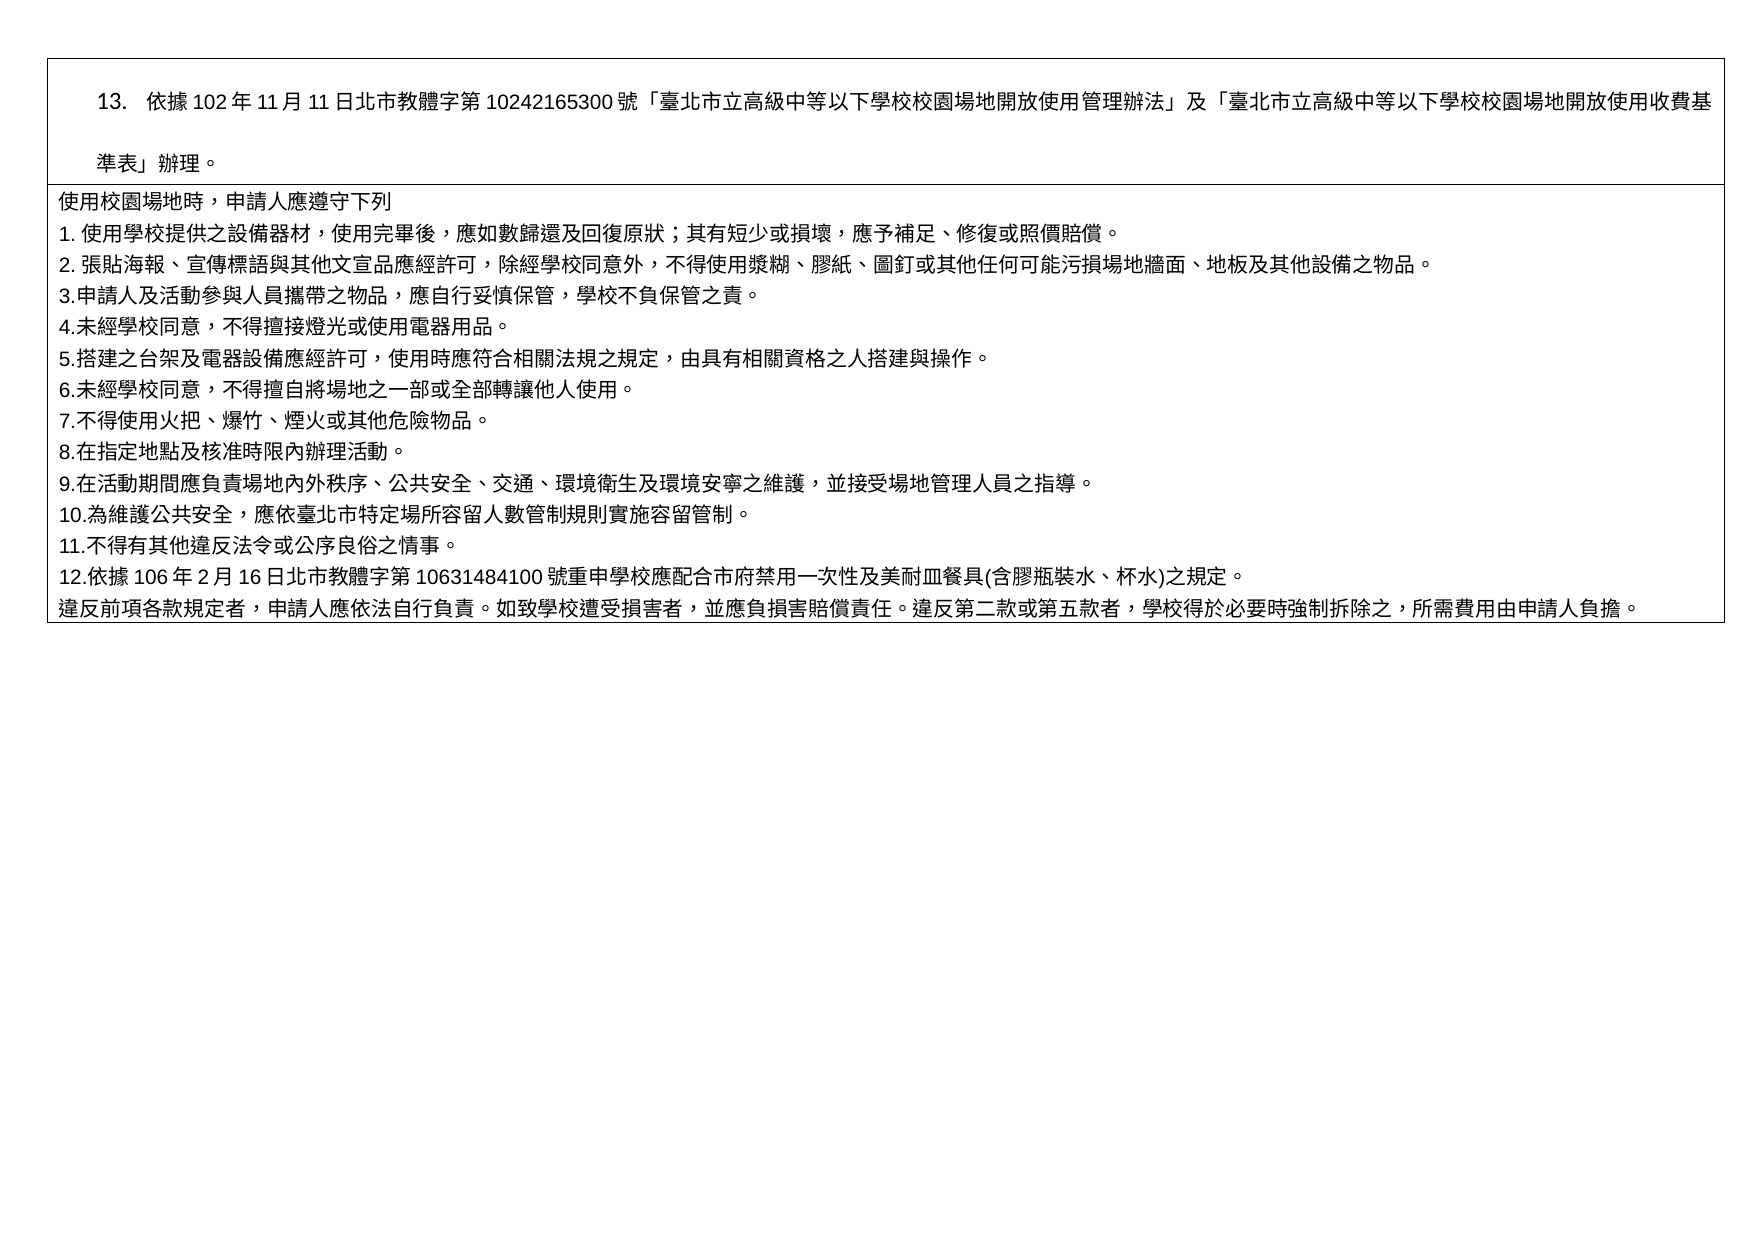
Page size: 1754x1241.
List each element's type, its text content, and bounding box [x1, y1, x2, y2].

table_cell 使用校園場地時，申請人應遵守下列 1. 使用學校提供之設備器材，使用完畢後，應如數歸還及回復原狀；其有短少或損壞，應予補足、修復或照價賠償。 2. 張貼海報、宣傳標語與其他文宣品應經許可，除經學校同意外，不得使用漿糊、膠紙、圖釘或其他任何可能污損場地牆面、地板及其他設備之物品。 3.申請人及活動參與人員攜帶之物品，應自行妥慎保管，學校不負保管之責。 4.未經學校同意，不得擅接燈光或使用電器用品。 5.搭建之台架及電器設備應經許可，使用時應符合相關法規之規定，由具有相關資格之人搭建與操作。 6.未經學校同意，不得擅自將場地之一部或全部轉讓他人使用。 7.不得使用火把、爆竹、煙火或其他危險物品。 8.在指定地點及核准時限內辦理活動。 9.在活動期間應負責場地內外秩序、公共安全、交通、環境衛生及環境安寧之維護，並接受場地管理人員之指導。 10.為維護公共安全，應依臺北市特定場所容留人數管制規則實施容留管制。 11.不得有其他違反法令或公序良俗之情事。 12.依據106年2月16日北市教體字第10631484100號重申學校應配合市府禁用一次性及美耐皿餐具(含膠瓶裝水、杯水)之規定。 違反前項各款規定者，申請人應依法自行負責。如致學校遭受損害者，並應負損害賠償責任。違反第二款或第五款者，學校得於必要時強制拆除之，所需費用由申請人負擔。 [48, 185, 1724, 622]
table_cell 本校不外借電腦教室。 場地開放借用時間：(農曆春節不開放) 周一~周五下午18時00分至22時00分 週六日上午8時30分至12時30分及13時30分至17時30分 倘本校學生上課期間或學校辦理重大活動時恕不外借場地。 羽球場採季租辦理，第一季為1-3月、第二季為4-6月、第三季為7-9月、第四季為10-12月。 同一位申請人同一時段僅能登記一個場地，每人最多只能登記兩個時段。 場地租借嚴禁私人教學、營利及收費等情事，並請申請單位租借場地，需依規定簽立「場地使用切結書」。 以2時為1單位進行租借收費，不足2時亦按1單位計；當日連續使用時，第2時段起以1小時為收費單位，未滿1小時以1小時計算。 (以實際使用為原則，特殊狀況另議)。 使用單位用畢，請務必清理垃圾，未處理者學校委外請人處理之清潔費用將由保證金扣除。 場地清潔工作由借用者自行處理，如未清潔交還，由保證金中扣除清潔費3,000元。 凡申請使用校園場地，需預演彩排或事前練習者，學校仍應依收費標準，收取相關費用。 凡申請使用校園場地並進行實況或錄影轉播者，每次須加收1萬5,000元。但因公益需要或特殊情況經學校許可者，得免予加收。 學校如有特殊需要必須收回校園場地自行使用時，得於使用日三日前，通知原申請人另議使用時間或廢止原許可之處分，並無息退還所繳納之各項費用及保證金，申請人不得請求補償。 申請人取得許可後，無法如期使用者，應於使用日三日前以書面通知學校取消使用，其所繳納之各項費用及保證金無息退還。但已發生之費用，不予退還。申請人未遵守前項期限或未通知，校園場地使用費之二分之一及已發生之費用不予退還。若因而致學校受有損害者，申請人應負損害賠償責任。前項情形不可歸責於申請人者，不在此限。 依據102年11月11日北市教體字第10242165300號「臺北市立高級中等以下學校校園場地開放使用管理辦法」及「臺北市立高級中等以下學校校園場地開放使用收費基準表」辦理。 [48, 59, 1724, 184]
